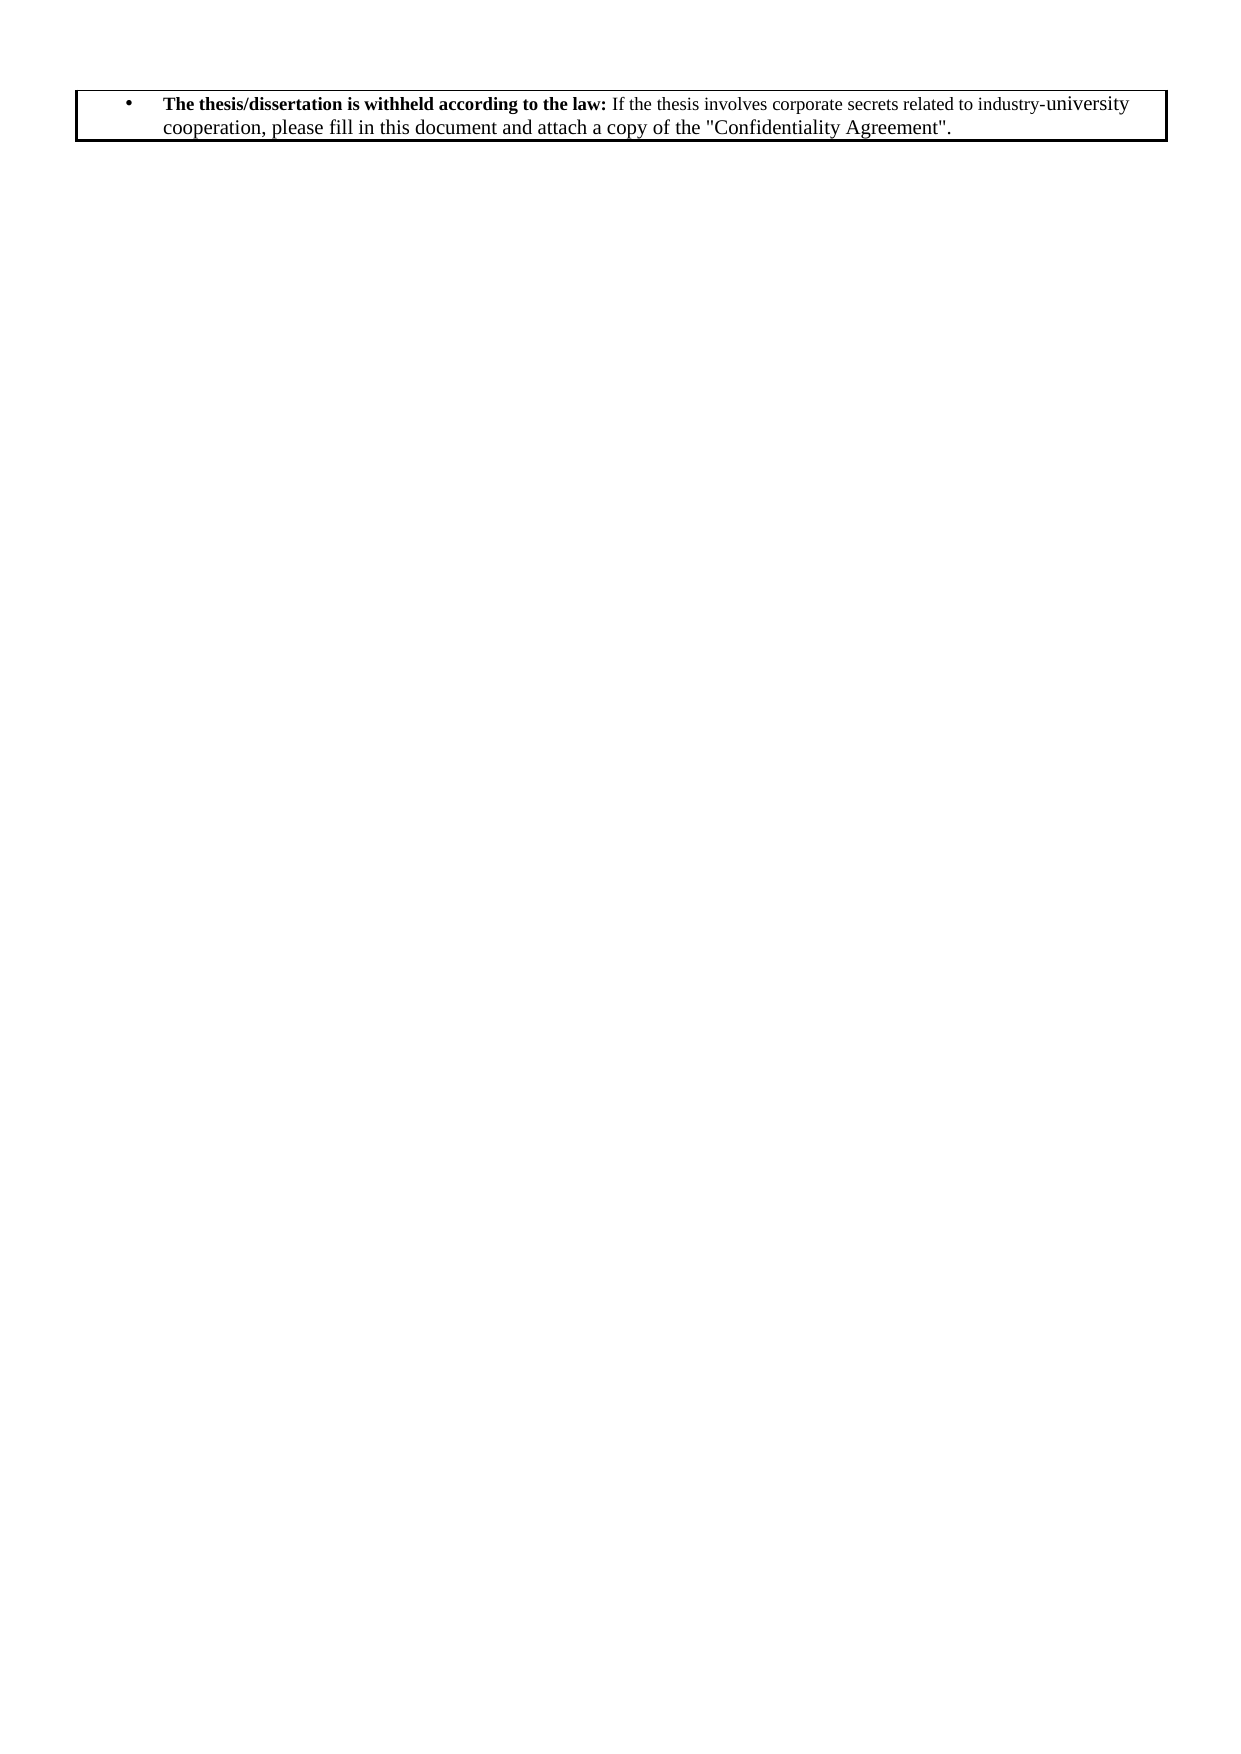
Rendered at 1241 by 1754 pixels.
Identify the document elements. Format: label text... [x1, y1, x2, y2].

table_cell *檢附證明文件說明如下: 涉及機密： 請注意！「論文研究尚未發表、準備投稿、期刊投稿中等」原因不屬於涉及機密，請勿作為理由填寫。 如果因為「有新技術/專利研發中」、「涉及到指導教授正在進行的研究計畫/產學合作 (請填寫研究計畫名稱)」或是「涉及到指導教授未來申請研究計畫之資料」等因素而有研究機密疑慮者，應填寫本文件作為證明。 專利事項：無須填寫本文件，請檢附「專利文件第一頁的影本」 (須包含專利案號/申請案號、專利名稱、申請人等資訊)，作為證明文件 依法不得提供：如因論文有涉及產學合作之企業機密，請填寫本文件，並檢附「保密合約」影本。 *The instructions on the related documentation are as follows: The thesis/dissertation contains national secrets: Please pay attention! The reason of "the research has not been published, ready to submit, journal submission, etc." is not confidential, please DO NOT fill it in as a reason. Those who have doubts about the confidentiality of the research due to factors such as "new technology/patent research and development", "relevant to the ongoing research project or industry-university cooperation of the supervisor (please fill in the name of the research project)" or "relevant to the future application of the research project of the supervisor” , etc., it should fill in this document as proof. Patent registration: There is no need to fill out this application form, please attach a copy of the "first page of the patent document" (which must include information such as the patent case number/application number, patent name, applicant, etc.) The thesis/dissertation is withheld according to the law: If the thesis involves corporate secrets related to industry-university cooperation, please fill in this document and attach a copy of the "Confidentiality Agreement". [78, 91, 1165, 139]
